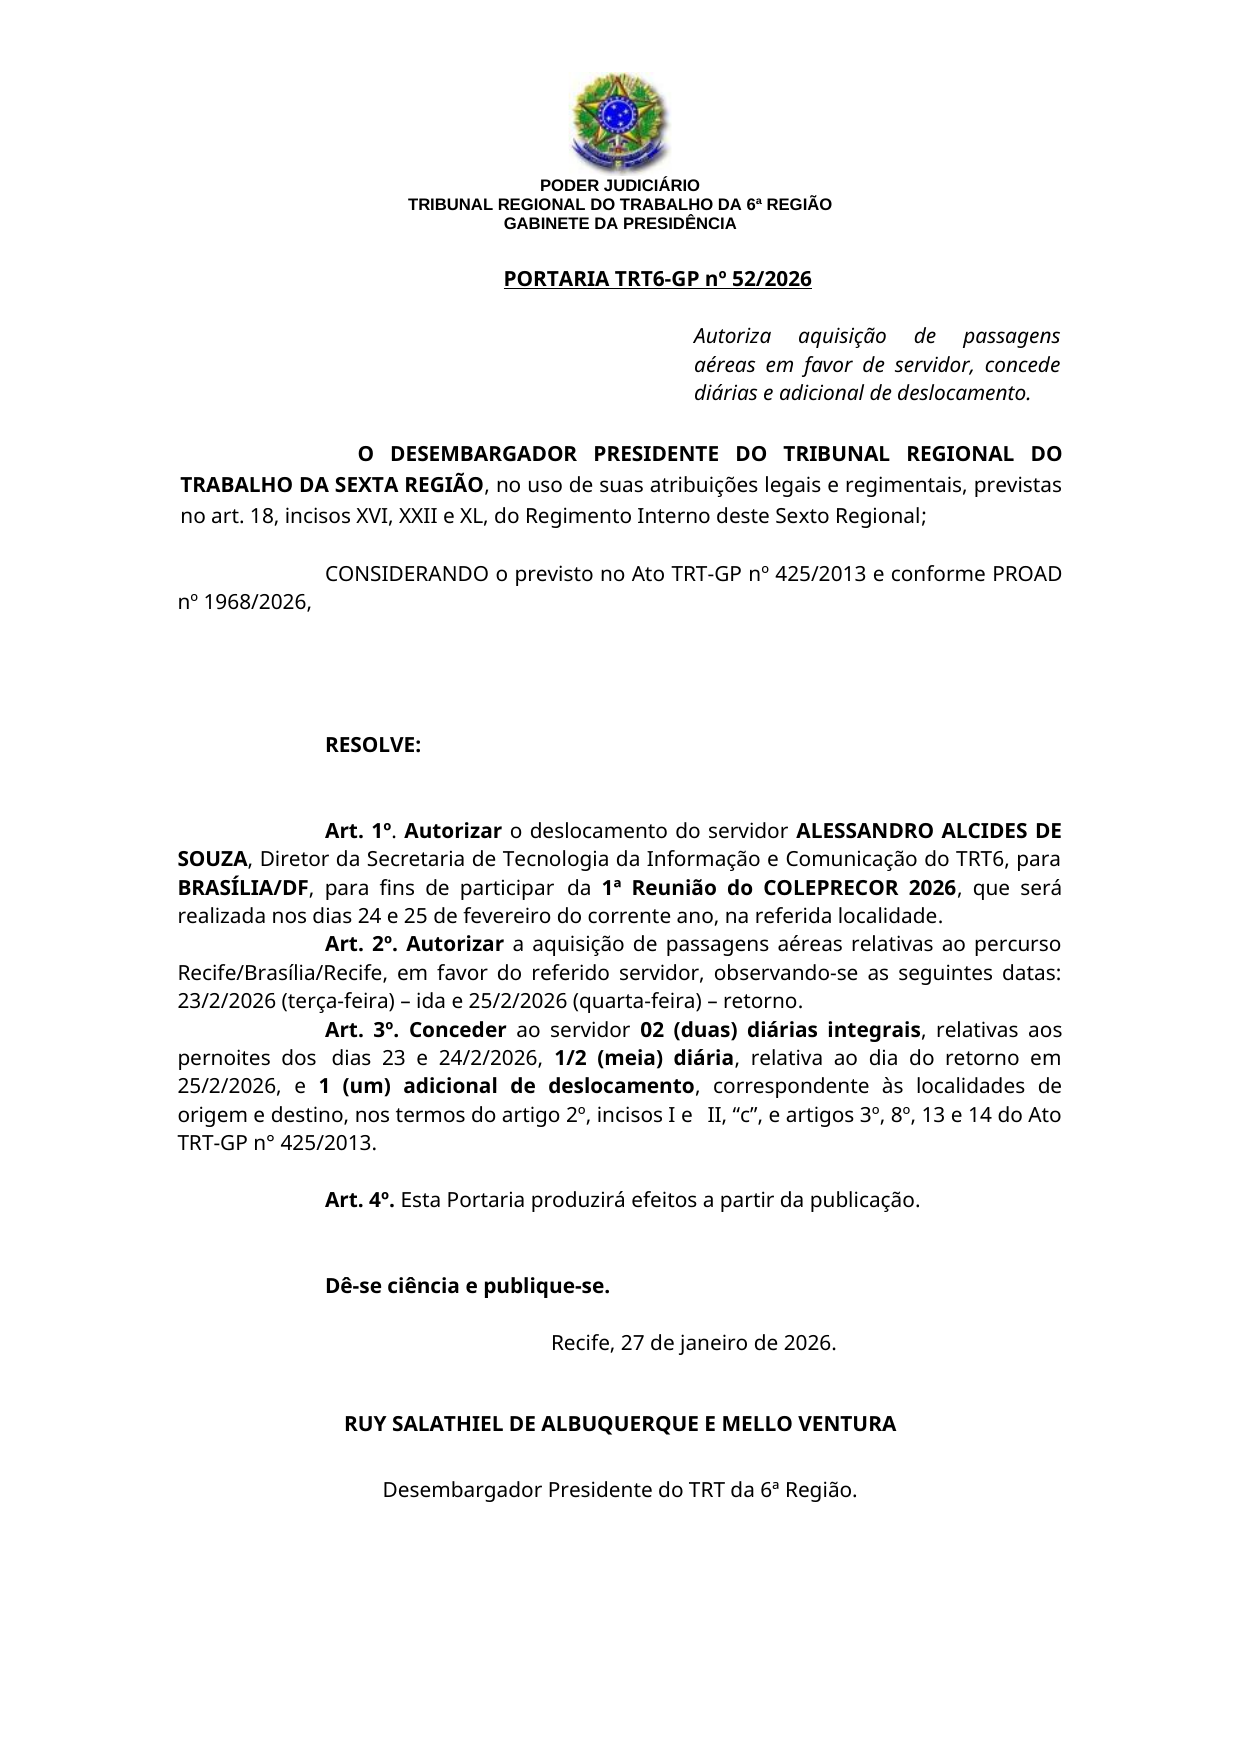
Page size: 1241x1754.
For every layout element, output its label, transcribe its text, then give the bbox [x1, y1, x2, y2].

text RUY SALATHIEL DE ALBUQUERQUE E MELLO VENTURA [177, 1409, 1063, 1438]
text CONSIDERANDO o previsto no Ato TRT-GP nº 425/2013 e conforme PROAD nº 1968/2026, [177, 559, 1063, 616]
text Art. 2º. Autorizar a aquisição de passagens aéreas relativas ao percurso Recife/Brasília/Recife, em favor do referido servidor, observando-se as seguintes datas: 23/2/2026 (terça-feira) – ida e 25/2/2026 (quarta-feira) – retorno. [177, 929, 1062, 1015]
text RESOLVE: [177, 730, 1063, 759]
text Recife, 27 de janeiro de 2026. [177, 1328, 1063, 1356]
text O DESEMBARGADOR PRESIDENTE DO TRIBUNAL REGIONAL DO TRABALHO DA SEXTA REGIÃO, no uso de suas atribuições legais e regimentais, previstas no art. 18, incisos XVI, XXII e XL, do Regimento Interno deste Sexto Regional; [180, 436, 1063, 530]
text Desembargador Presidente do TRT da 6ª Região. [177, 1475, 1063, 1504]
text Art. 1º. Autorizar o deslocamento do servidor ALESSANDRO ALCIDES DE SOUZA, Diretor da Secretaria de Tecnologia da Informação e Comunicação do TRT6, para BRASÍLIA/DF, para fins de participar da 1ª Reunião do COLEPRECOR 2026, que será realizada nos dias 24 e 25 de fevereiro do corrente ano, na referida localidade. [177, 816, 1062, 929]
text PORTARIA TRT6-GP nº 52/2026 [177, 262, 1063, 293]
text Art. 3º. Conceder ao servidor 02 (duas) diárias integrais, relativas aos pernoites dos dias 23 e 24/2/2026, 1/2 (meia) diária, relativa ao dia do retorno em 25/2/2026, e 1 (um) adicional de deslocamento, correspondente às localidades de origem e destino, nos termos do artigo 2º, incisos I e II, “c”, e artigos 3º, 8º, 13 e 14 do Ato TRT-GP n° 425/2013. [177, 1015, 1062, 1157]
text Autoriza aquisição de passagens aéreas em favor de servidor, concede diárias e adicional de deslocamento. [694, 321, 1063, 407]
text Dê-se ciência e publique-se. [177, 1271, 1063, 1299]
text Art. 4º. Esta Portaria produzirá efeitos a partir da publicação. [177, 1185, 1063, 1214]
